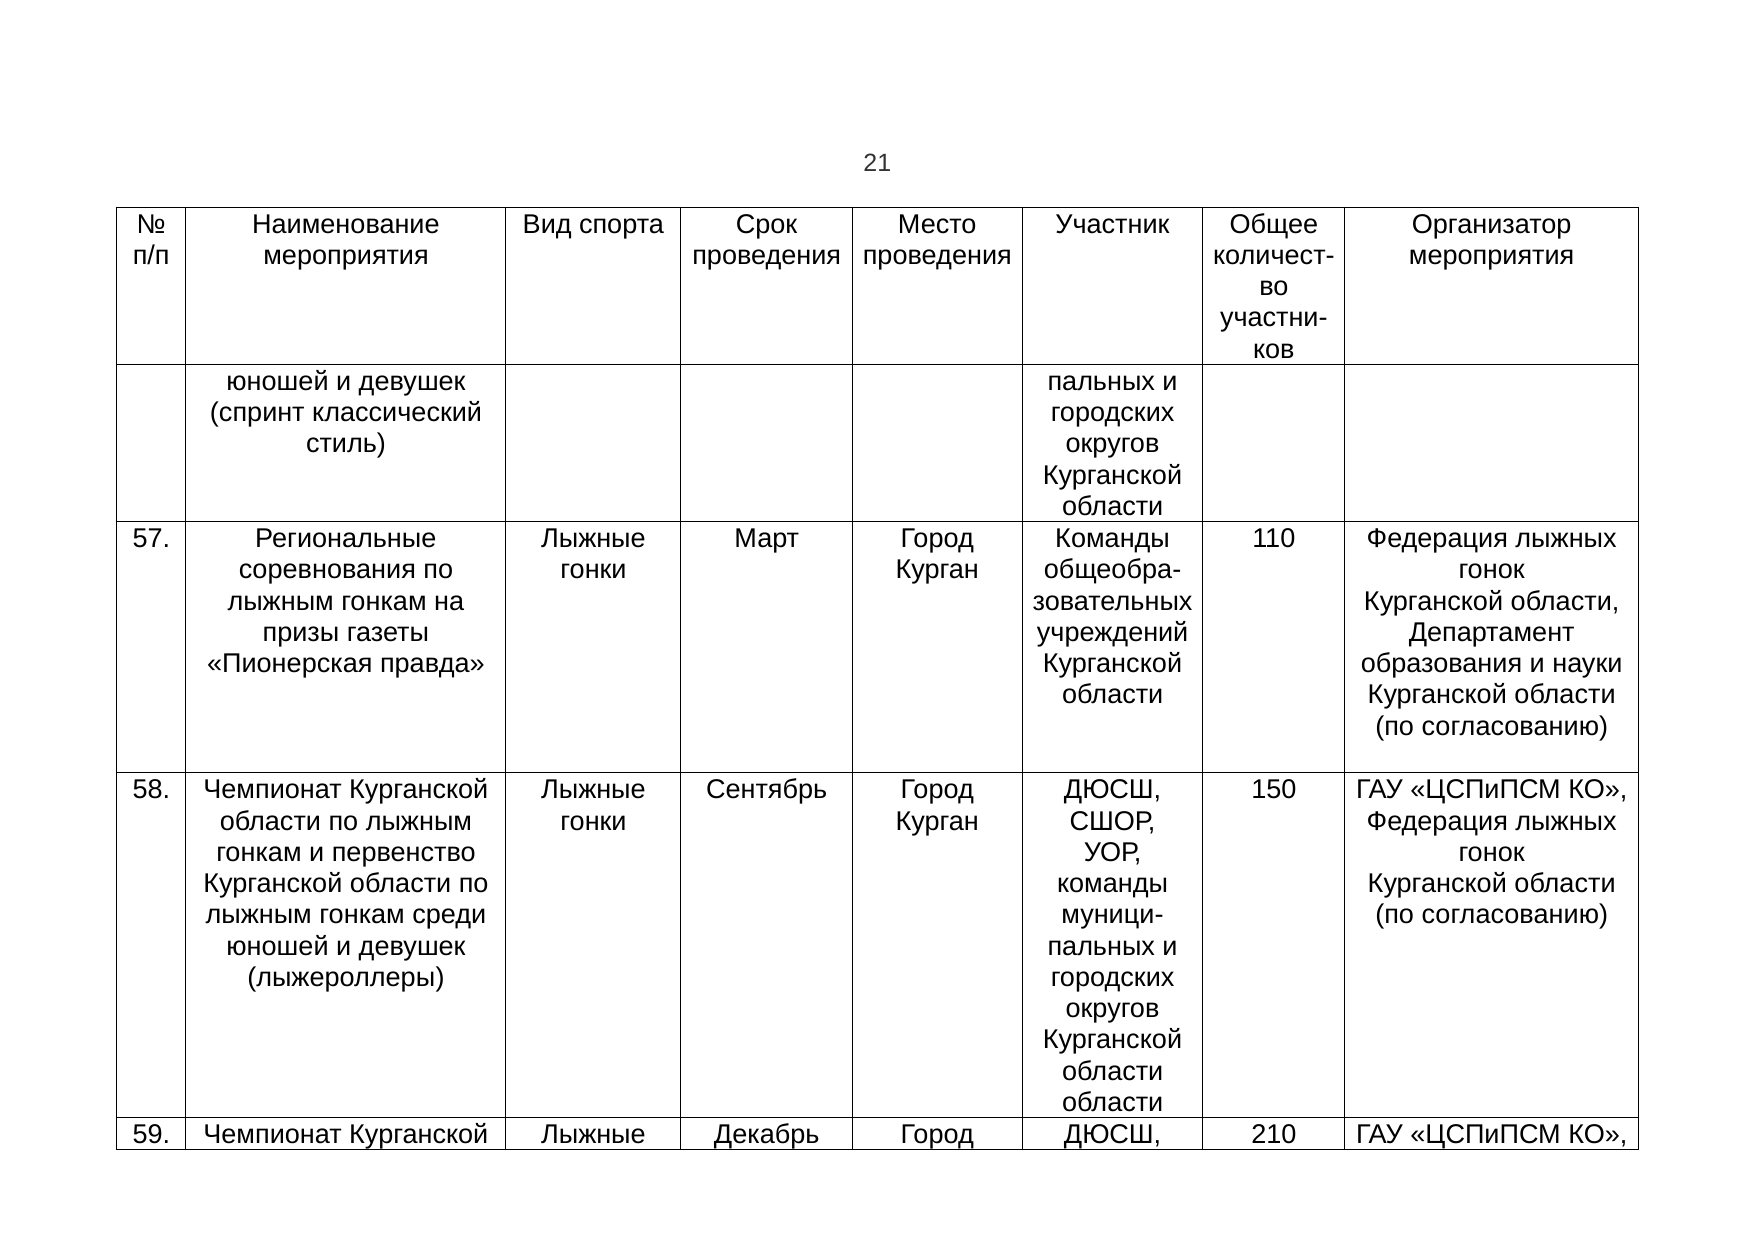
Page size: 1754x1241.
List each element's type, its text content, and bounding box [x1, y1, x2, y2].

table_cell Федерация лыжных гонок Курганской области, Департамент образования и науки Курганской области (по согласованию) [1345, 522, 1638, 772]
table_header Организатор мероприятия [1345, 208, 1638, 364]
table_cell Региональные соревнования по лыжным гонкам на призы газеты «Пионерская правда» [186, 522, 505, 772]
table_cell Чемпионат Курганской [186, 1118, 505, 1149]
table_header Вид спорта [506, 208, 680, 364]
table_cell Лыжные гонки [506, 773, 680, 1117]
table_header Место проведения [853, 208, 1022, 364]
table_cell [1203, 365, 1344, 521]
table_cell 58. [117, 773, 185, 1117]
table_header № п/п [117, 208, 185, 364]
table_header Срок проведения [681, 208, 852, 364]
table_cell Сентябрь [681, 773, 852, 1117]
table_cell 110 [1203, 522, 1344, 772]
table_cell [506, 365, 680, 521]
table_cell ГАУ «ЦСПиПСМ КО», Федерация лыжных гонок Курганской области (по согласованию) [1345, 773, 1638, 1117]
table_cell [681, 365, 852, 521]
table_cell Чемпионат Курганской области по лыжным гонкам и первенство Курганской области по лыжным гонкам среди юношей и девушек (лыжероллеры) [186, 773, 505, 1117]
table_cell 150 [1203, 773, 1344, 1117]
table_cell пальных и городских округов Курганской области [1023, 365, 1202, 521]
table_cell юношей и девушек (спринт классический стиль) [186, 365, 505, 521]
table_cell Лыжные гонки [506, 522, 680, 772]
table_cell ДЮСШ, [1023, 1118, 1202, 1149]
table_cell 210 [1203, 1118, 1344, 1149]
table_cell Команды общеобра-зовательных учреждений Курганской области [1023, 522, 1202, 772]
table_header Общее количест-во участни-ков [1203, 208, 1344, 364]
table_cell Март [681, 522, 852, 772]
table_cell [117, 365, 185, 521]
table_header Участник [1023, 208, 1202, 364]
table_cell Город Курган [853, 773, 1022, 1117]
table_cell 59. [117, 1118, 185, 1149]
table_cell ГАУ «ЦСПиПСМ КО», [1345, 1118, 1638, 1149]
table_cell 57. [117, 522, 185, 772]
table_cell Город Курган [853, 522, 1022, 772]
table_cell Лыжные [506, 1118, 680, 1149]
table_cell [1345, 365, 1638, 521]
table_cell [853, 365, 1022, 521]
table_cell Декабрь [681, 1118, 852, 1149]
table_cell ДЮСШ, СШОР, УОР, команды муници-пальных и городских округов Курганской области области [1023, 773, 1202, 1117]
table_header Наименование мероприятия [186, 208, 505, 364]
table_cell Город [853, 1118, 1022, 1149]
